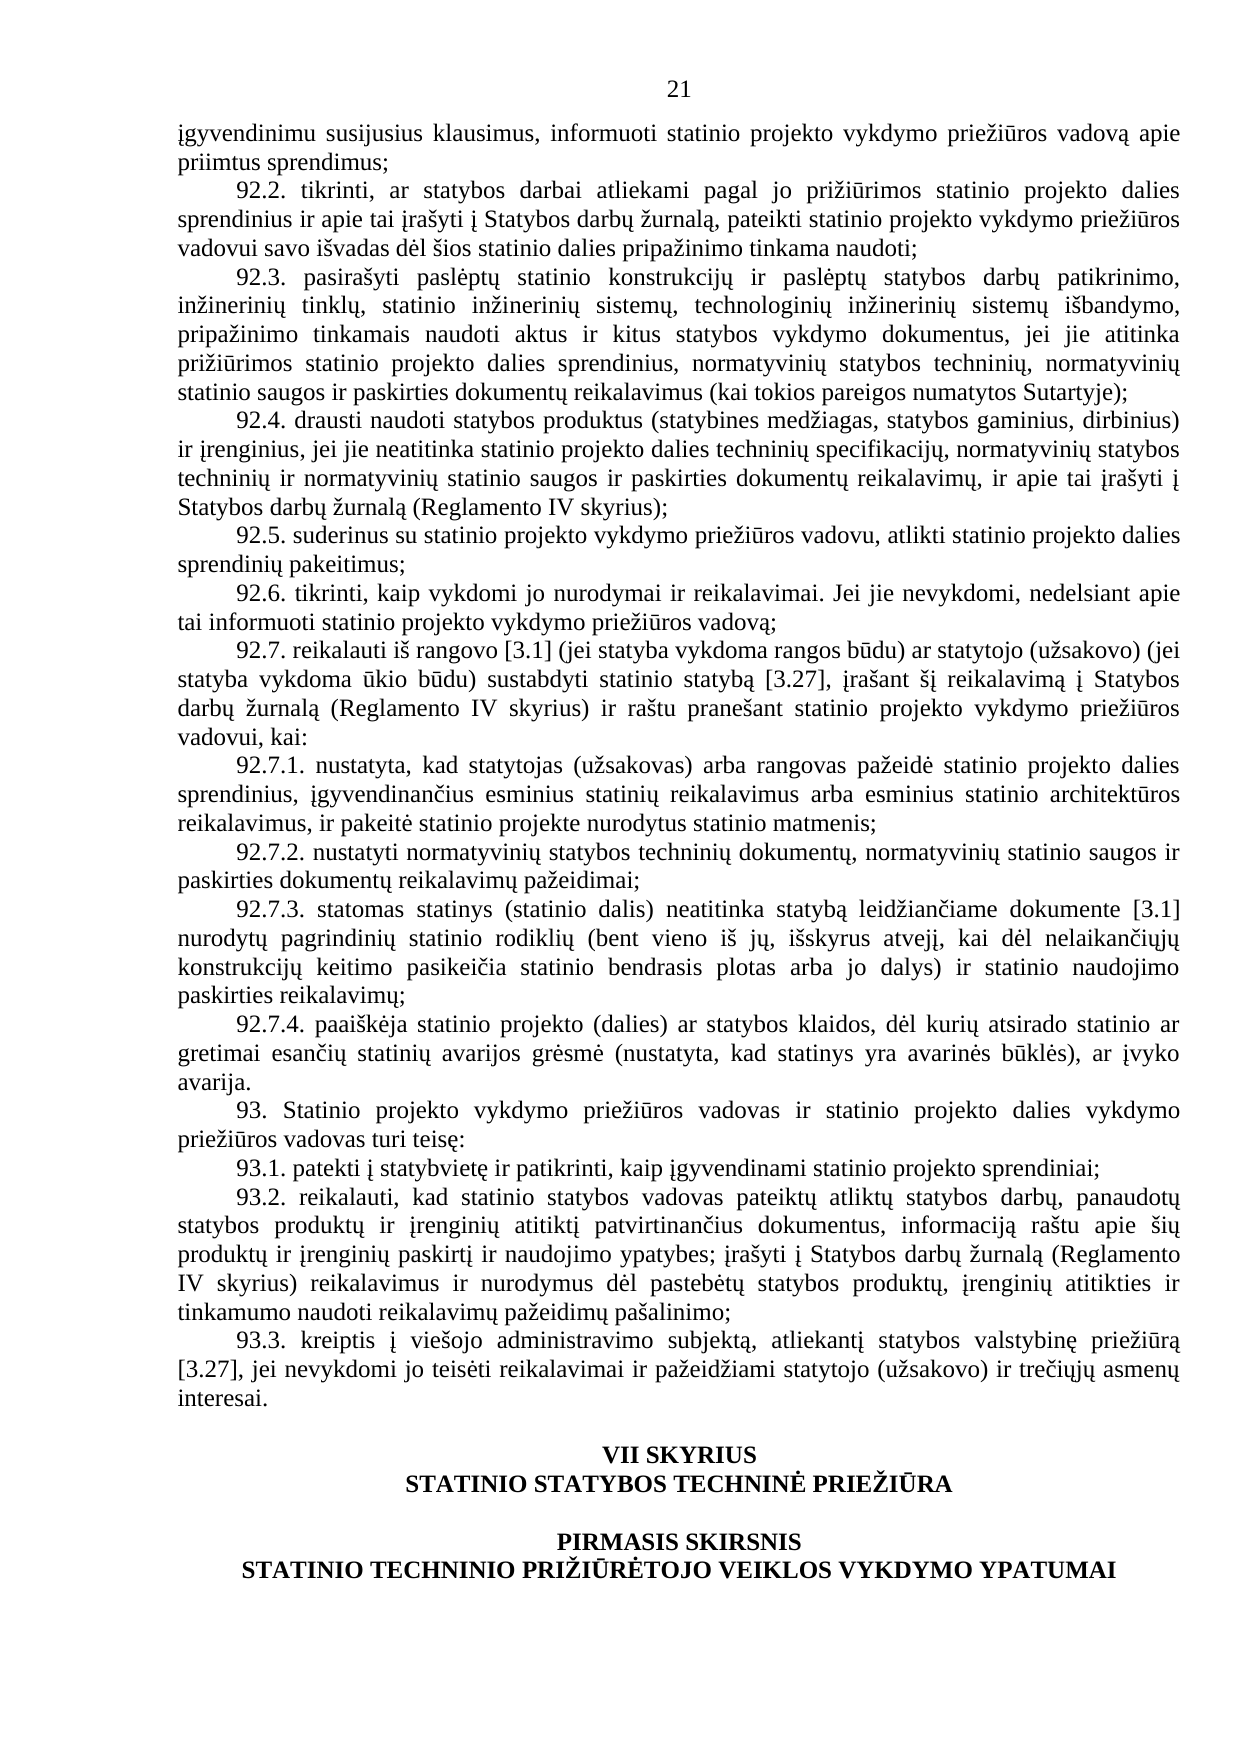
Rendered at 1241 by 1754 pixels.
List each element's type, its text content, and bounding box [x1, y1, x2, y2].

text PIRMASIS SKIRSNIS [177, 1527, 1181, 1556]
text 92.7.3. statomas statinys (statinio dalis) neatitinka statybą leidžiančiame dokumente [3.1] nurodytų pagrindinių statinio rodiklių (bent vieno iš jų, išskyrus atvejį, kai dėl nelaikančiųjų konstrukcijų keitimo pasikeičia statinio bendrasis plotas arba jo dalys) ir statinio naudojimo paskirties reikalavimų; [177, 894, 1181, 1009]
text 92.7.2. nustatyti normatyvinių statybos techninių dokumentų, normatyvinių statinio saugos ir paskirties dokumentų reikalavimų pažeidimai; [177, 837, 1181, 894]
text 92.5. suderinus su statinio projekto vykdymo priežiūros vadovu, atlikti statinio projekto dalies sprendinių pakeitimus; [177, 521, 1181, 578]
text 92.7.1. nustatyta, kad statytojas (užsakovas) arba rangovas pažeidė statinio projekto dalies sprendinius, įgyvendinančius esminius statinių reikalavimus arba esminius statinio architektūros reikalavimus, ir pakeitė statinio projekte nurodytus statinio matmenis; [177, 751, 1181, 837]
text 93.2. reikalauti, kad statinio statybos vadovas pateiktų atliktų statybos darbų, panaudotų statybos produktų ir įrenginių atitiktį patvirtinančius dokumentus, informaciją raštu apie šių produktų ir įrenginių paskirtį ir naudojimo ypatybes; įrašyti į Statybos darbų žurnalą (Reglamento IV skyrius) reikalavimus ir nurodymus dėl pastebėtų statybos produktų, įrenginių atitikties ir tinkamumo naudoti reikalavimų pažeidimų pašalinimo; [177, 1182, 1181, 1326]
text 92.3. pasirašyti paslėptų statinio konstrukcijų ir paslėptų statybos darbų patikrinimo, inžinerinių tinklų, statinio inžinerinių sistemų, technologinių inžinerinių sistemų išbandymo, pripažinimo tinkamais naudoti aktus ir kitus statybos vykdymo dokumentus, jei jie atitinka prižiūrimos statinio projekto dalies sprendinius, normatyvinių statybos techninių, normatyvinių statinio saugos ir paskirties dokumentų reikalavimus (kai tokios pareigos numatytos Sutartyje); [177, 262, 1181, 406]
text 93.3. kreiptis į viešojo administravimo subjektą, atliekantį statybos valstybinę priežiūrą [3.27], jei nevykdomi jo teisėti reikalavimai ir pažeidžiami statytojo (užsakovo) ir trečiųjų asmenų interesai. [177, 1326, 1181, 1412]
text STATINIO STATYBOS TECHNINĖ PRIEŽIŪRA [177, 1469, 1181, 1498]
text 93.1. patekti į statybvietę ir patikrinti, kaip įgyvendinami statinio projekto sprendiniai; [177, 1153, 1181, 1182]
text 92.4. drausti naudoti statybos produktus (statybines medžiagas, statybos gaminius, dirbinius) ir įrenginius, jei jie neatitinka statinio projekto dalies techninių specifikacijų, normatyvinių statybos techninių ir normatyvinių statinio saugos ir paskirties dokumentų reikalavimų, ir apie tai įrašyti į Statybos darbų žurnalą (Reglamento IV skyrius); [177, 406, 1181, 521]
text VII SKYRIUS [177, 1441, 1181, 1469]
text 92.6. tikrinti, kaip vykdomi jo nurodymai ir reikalavimai. Jei jie nevykdomi, nedelsiant apie tai informuoti statinio projekto vykdymo priežiūros vadovą; [177, 578, 1181, 636]
text 92.7. reikalauti iš rangovo [3.1] (jei statyba vykdoma rangos būdu) ar statytojo (užsakovo) (jei statyba vykdoma ūkio būdu) sustabdyti statinio statybą [3.27], įrašant šį reikalavimą į Statybos darbų žurnalą (Reglamento IV skyrius) ir raštu pranešant statinio projekto vykdymo priežiūros vadovui, kai: [177, 636, 1181, 751]
text STATINIO TECHNINIO PRIŽIŪRĖTOJO VEIKLOS VYKDYMO YPATUMAI [177, 1556, 1181, 1584]
text 92.7.4. paaiškėja statinio projekto (dalies) ar statybos klaidos, dėl kurių atsirado statinio ar gretimai esančių statinių avarijos grėsmė (nustatyta, kad statinys yra avarinės būklės), ar įvyko avarija. [177, 1009, 1181, 1096]
text įgyvendinimu susijusius klausimus, informuoti statinio projekto vykdymo priežiūros vadovą apie priimtus sprendimus; [177, 118, 1181, 176]
text 93. Statinio projekto vykdymo priežiūros vadovas ir statinio projekto dalies vykdymo priežiūros vadovas turi teisę: [177, 1096, 1181, 1153]
text 92.2. tikrinti, ar statybos darbai atliekami pagal jo prižiūrimos statinio projekto dalies sprendinius ir apie tai įrašyti į Statybos darbų žurnalą, pateikti statinio projekto vykdymo priežiūros vadovui savo išvadas dėl šios statinio dalies pripažinimo tinkama naudoti; [177, 176, 1181, 262]
